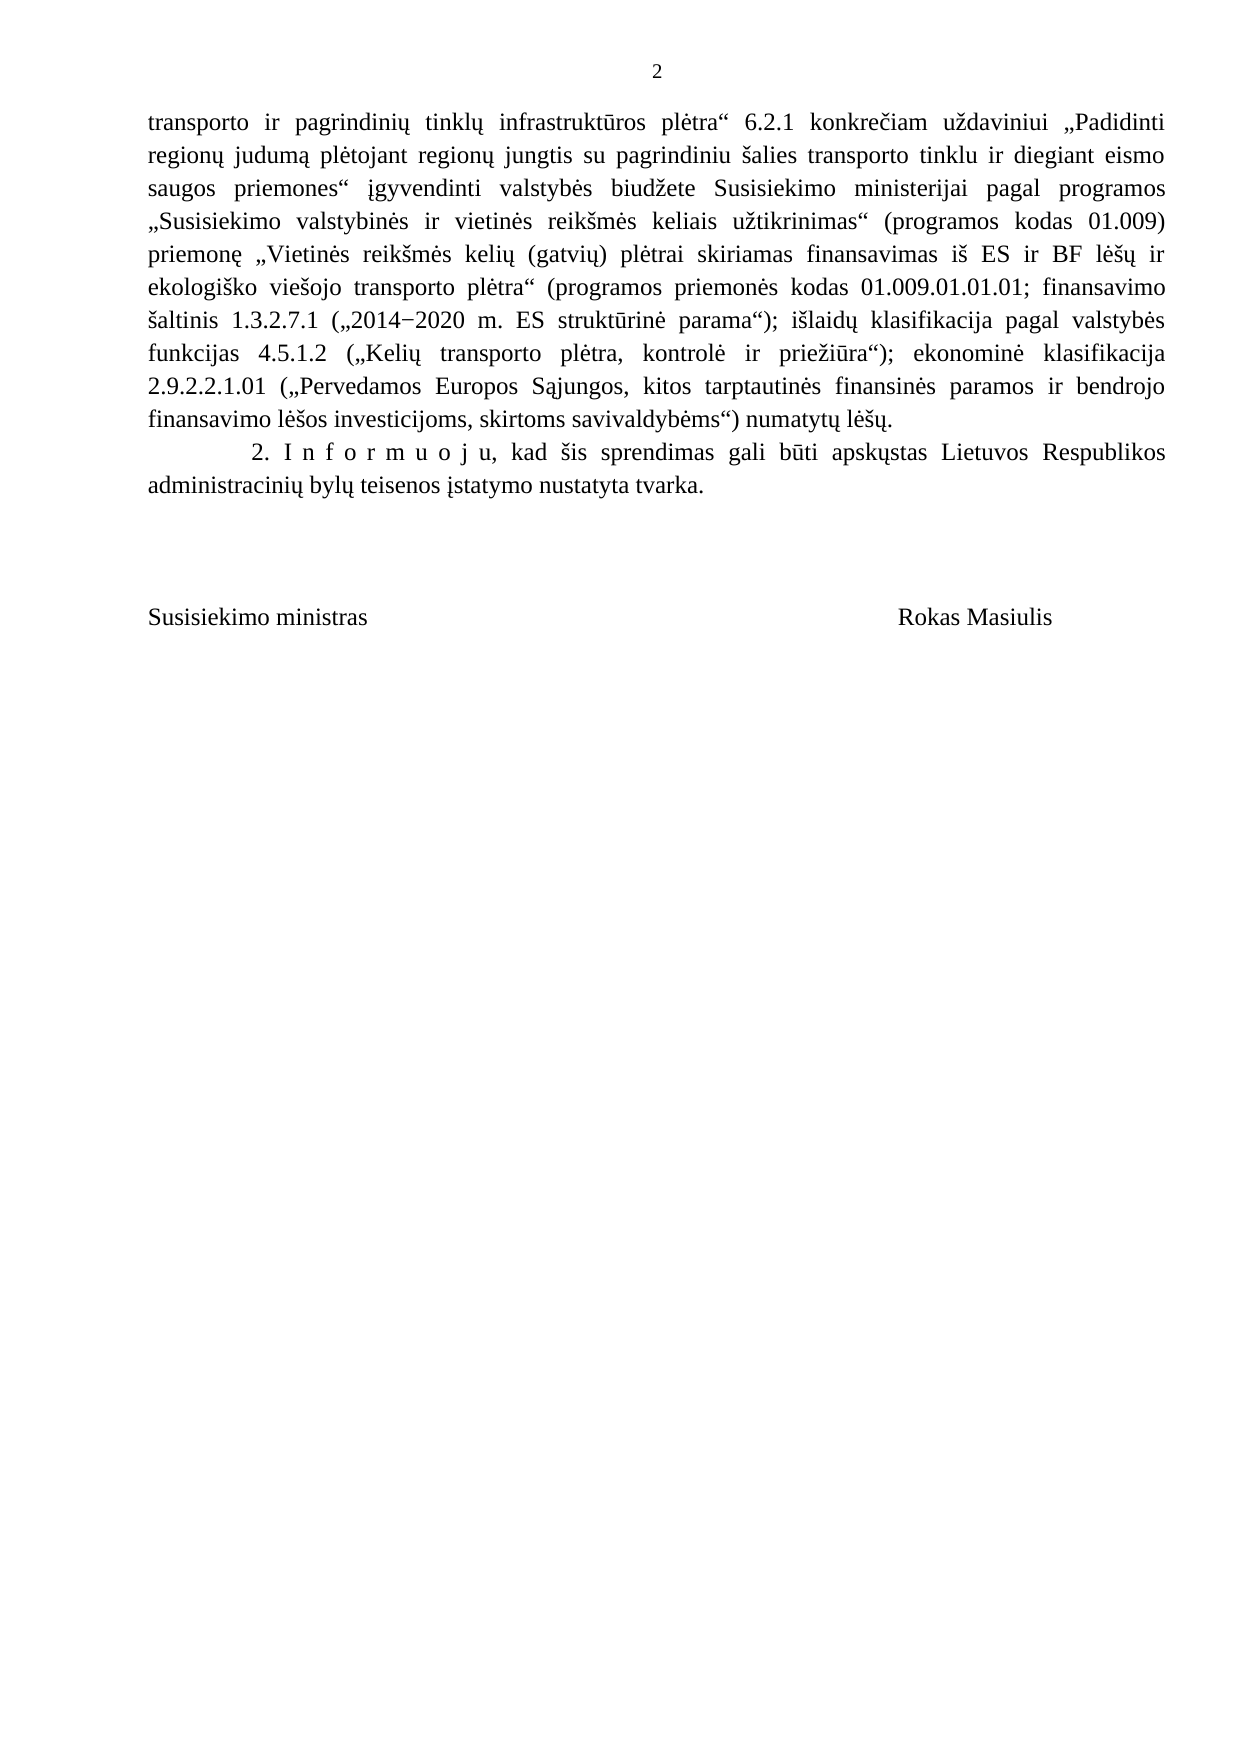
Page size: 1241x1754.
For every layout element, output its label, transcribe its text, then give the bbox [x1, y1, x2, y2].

text transporto ir pagrindinių tinklų infrastruktūros plėtra“ 6.2.1 konkrečiam uždaviniui „Padidinti regionų judumą plėtojant regionų jungtis su pagrindiniu šalies transporto tinklu ir diegiant eismo saugos priemones“ įgyvendinti valstybės biudžete Susisiekimo ministerijai pagal programos „Susisiekimo valstybinės ir vietinės reikšmės keliais užtikrinimas“ (programos kodas 01.009) priemonę „Vietinės reikšmės kelių (gatvių) plėtrai skiriamas finansavimas iš ES ir BF lėšų ir ekologiško viešojo transporto plėtra“ (programos priemonės kodas 01.009.01.01.01; finansavimo šaltinis 1.3.2.7.1 („2014−2020 m. ES struktūrinė parama“); išlaidų klasifikacija pagal valstybės funkcijas 4.5.1.2 („Kelių transporto plėtra, kontrolė ir priežiūra“); ekonominė klasifikacija 2.9.2.2.1.01 („Pervedamos Europos Sąjungos, kitos tarptautinės finansinės paramos ir bendrojo finansavimo lėšos investicijoms, skirtoms savivaldybėms“) numatytų lėšų. [148, 107, 1166, 433]
text 2. Informuoju, kad šis sprendimas gali būti apskųstas Lietuvos Respublikos administracinių bylų teisenos įstatymo nustatyta tvarka. [148, 437, 1166, 499]
text Susisiekimo ministras Rokas Masiulis [148, 602, 1166, 631]
